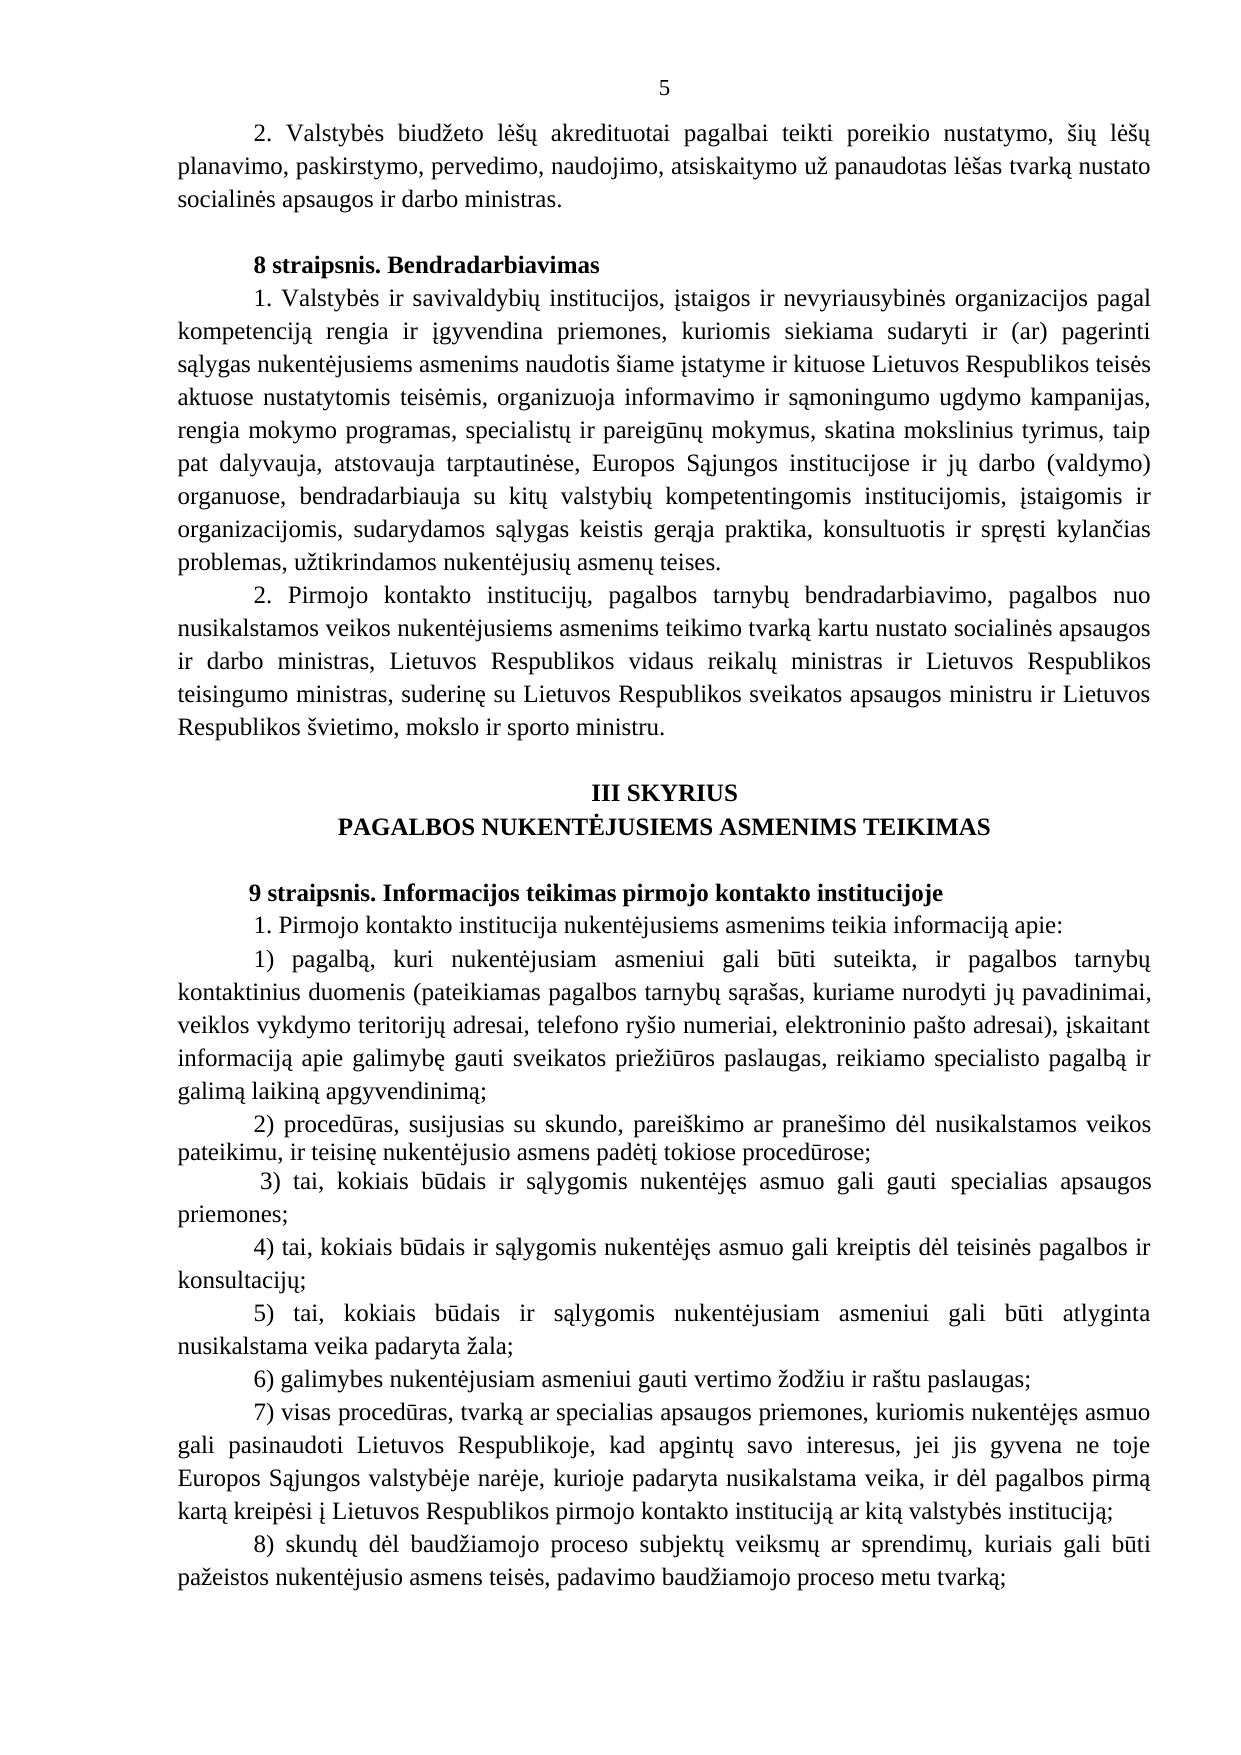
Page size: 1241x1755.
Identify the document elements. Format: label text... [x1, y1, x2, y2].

text 3) tai, kokiais būdais ir sąlygomis nukentėjęs asmuo gali gauti specialias apsaugos priemones; [177, 1166, 1152, 1228]
text III SKYRIUS [177, 778, 1152, 807]
text 2) procedūras, susijusias su skundo, pareiškimo ar pranešimo dėl nusikalstamos veikos pateikimu, ir teisinę nukentėjusio asmens padėtį tokiose procedūrose; [177, 1109, 1152, 1166]
text 7) visas procedūras, tvarką ar specialias apsaugos priemones, kuriomis nukentėjęs asmuo gali pasinaudoti Lietuvos Respublikoje, kad apgintų savo interesus, jei jis gyvena ne toje Europos Sąjungos valstybėje narėje, kurioje padaryta nusikalstama veika, ir dėl pagalbos pirmą kartą kreipėsi į Lietuvos Respublikos pirmojo kontakto instituciją ar kitą valstybės instituciją; [177, 1397, 1152, 1525]
text 8 straipsnis. Bendradarbiavimas [177, 250, 1152, 279]
text 9 straipsnis. Informacijos teikimas pirmojo kontakto institucijoje [177, 878, 1152, 906]
text 5) tai, kokiais būdais ir sąlygomis nukentėjusiam asmeniui gali būti atlyginta nusikalstama veika padaryta žala; [177, 1298, 1152, 1360]
text PAGALBOS NUKENTĖJUSIEMS ASMENIMS TEIKIMAS [177, 812, 1152, 840]
text 4) tai, kokiais būdais ir sąlygomis nukentėjęs asmuo gali kreiptis dėl teisinės pagalbos ir konsultacijų; [177, 1232, 1152, 1294]
text 1. Pirmojo kontakto institucija nukentėjusiems asmenims teikia informaciją apie: [177, 911, 1152, 939]
text 1. Valstybės ir savivaldybių institucijos, įstaigos ir nevyriausybinės organizacijos pagal kompetenciją rengia ir įgyvendina priemones, kuriomis siekiama sudaryti ir (ar) pagerinti sąlygas nukentėjusiems asmenims naudotis šiame įstatyme ir kituose Lietuvos Respublikos teisės aktuose nustatytomis teisėmis, organizuoja informavimo ir sąmoningumo ugdymo kampanijas, rengia mokymo programas, specialistų ir pareigūnų mokymus, skatina mokslinius tyrimus, taip pat dalyvauja, atstovauja tarptautinėse, Europos Sąjungos institucijose ir jų darbo (valdymo) organuose, bendradarbiauja su kitų valstybių kompetentingomis institucijomis, įstaigomis ir organizacijomis, sudarydamos sąlygas keistis gerąja praktika, konsultuotis ir spręsti kylančias problemas, užtikrindamos nukentėjusių asmenų teises. [177, 283, 1152, 576]
text 2. Pirmojo kontakto institucijų, pagalbos tarnybų bendradarbiavimo, pagalbos nuo nusikalstamos veikos nukentėjusiems asmenims teikimo tvarką kartu nustato socialinės apsaugos ir darbo ministras, Lietuvos Respublikos vidaus reikalų ministras ir Lietuvos Respublikos teisingumo ministras, suderinę su Lietuvos Respublikos sveikatos apsaugos ministru ir Lietuvos Respublikos švietimo, mokslo ir sporto ministru. [177, 580, 1152, 741]
text 8) skundų dėl baudžiamojo proceso subjektų veiksmų ar sprendimų, kuriais gali būti pažeistos nukentėjusio asmens teisės, padavimo baudžiamojo proceso metu tvarką; [177, 1529, 1152, 1591]
text 1) pagalbą, kuri nukentėjusiam asmeniui gali būti suteikta, ir pagalbos tarnybų kontaktinius duomenis (pateikiamas pagalbos tarnybų sąrašas, kuriame nurodyti jų pavadinimai, veiklos vykdymo teritorijų adresai, telefono ryšio numeriai, elektroninio pašto adresai), įskaitant informaciją apie galimybę gauti sveikatos priežiūros paslaugas, reikiamo specialisto pagalbą ir galimą laikiną apgyvendinimą; [177, 944, 1152, 1104]
text 6) galimybes nukentėjusiam asmeniui gauti vertimo žodžiu ir raštu paslaugas; [177, 1364, 1152, 1393]
text 2. Valstybės biudžeto lėšų akredituotai pagalbai teikti poreikio nustatymo, šių lėšų planavimo, paskirstymo, pervedimo, naudojimo, atsiskaitymo už panaudotas lėšas tvarką nustato socialinės apsaugos ir darbo ministras. [177, 118, 1152, 213]
